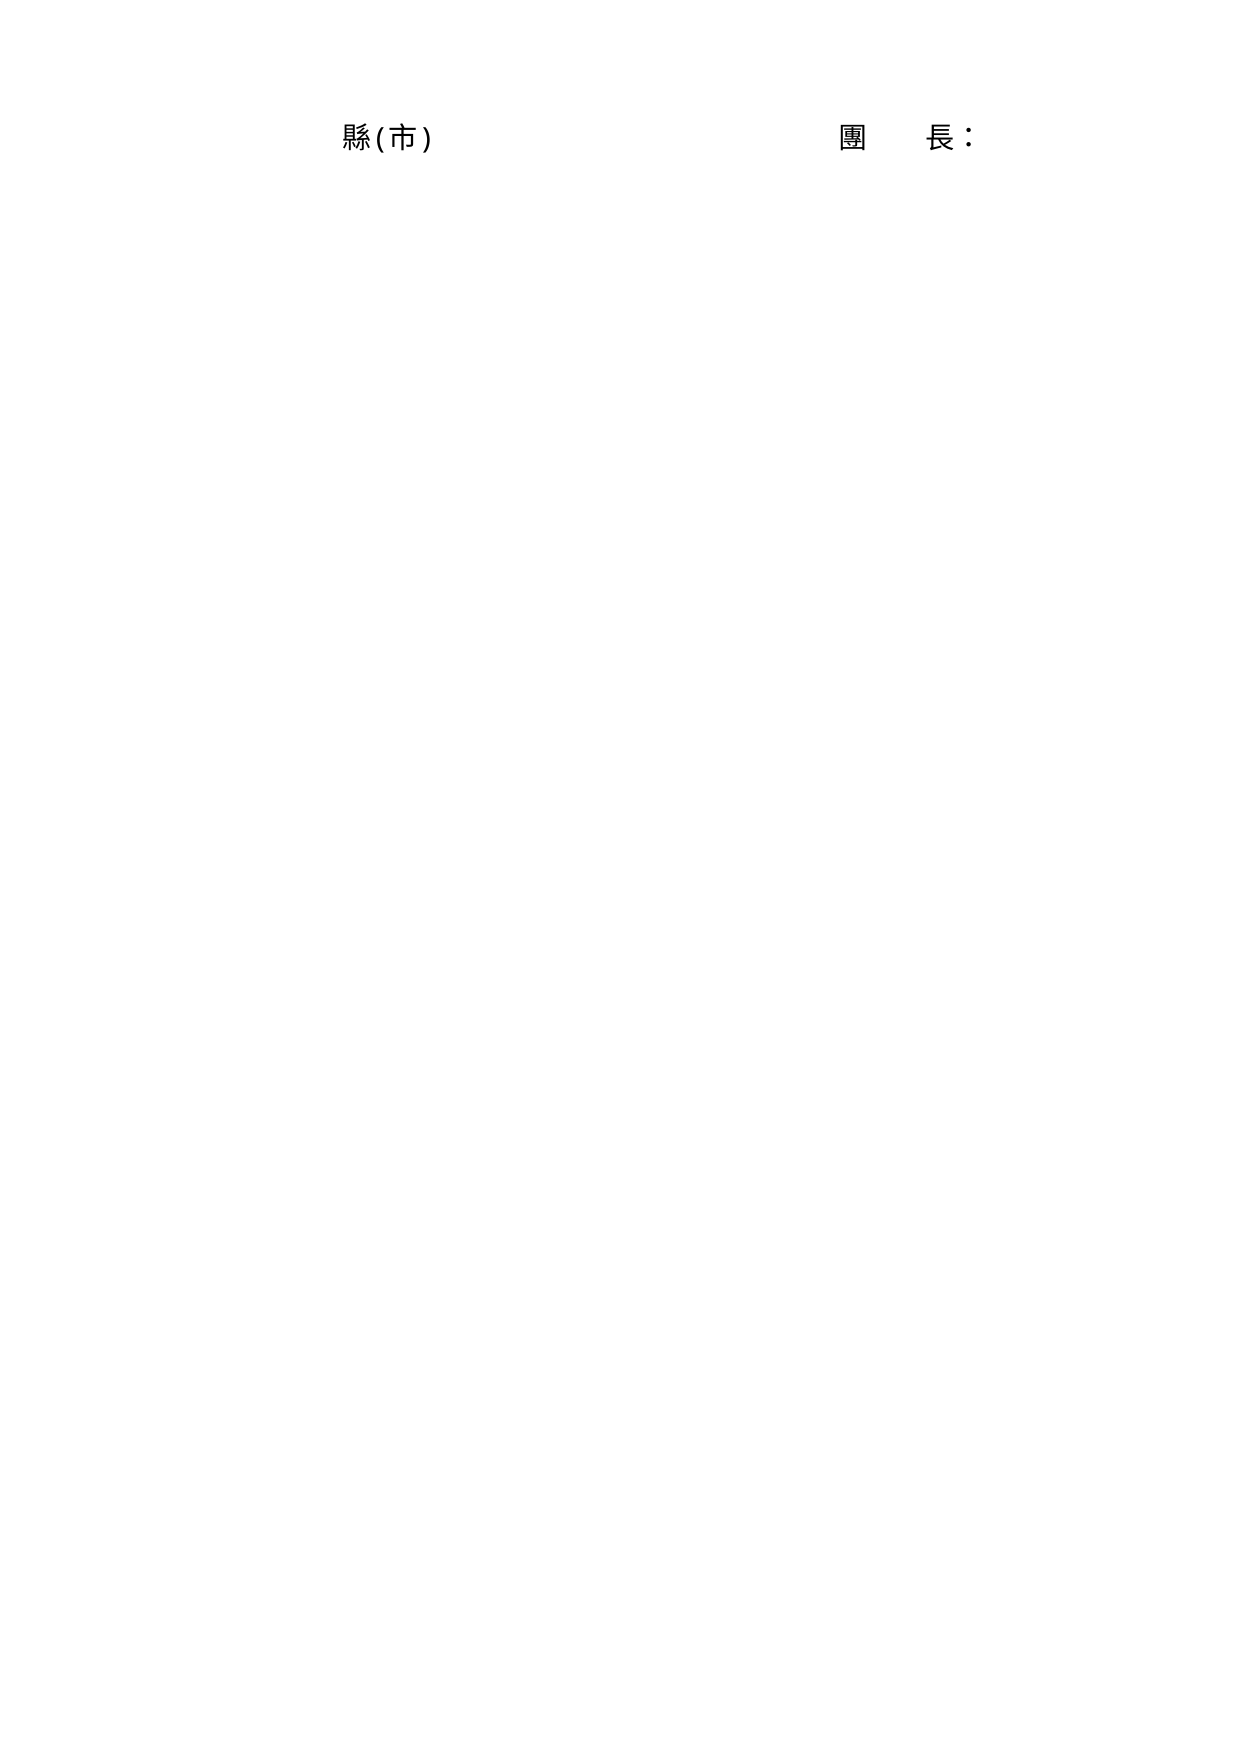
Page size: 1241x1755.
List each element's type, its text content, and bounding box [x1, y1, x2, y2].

text 縣(市) 團 長： [114, 118, 1169, 156]
